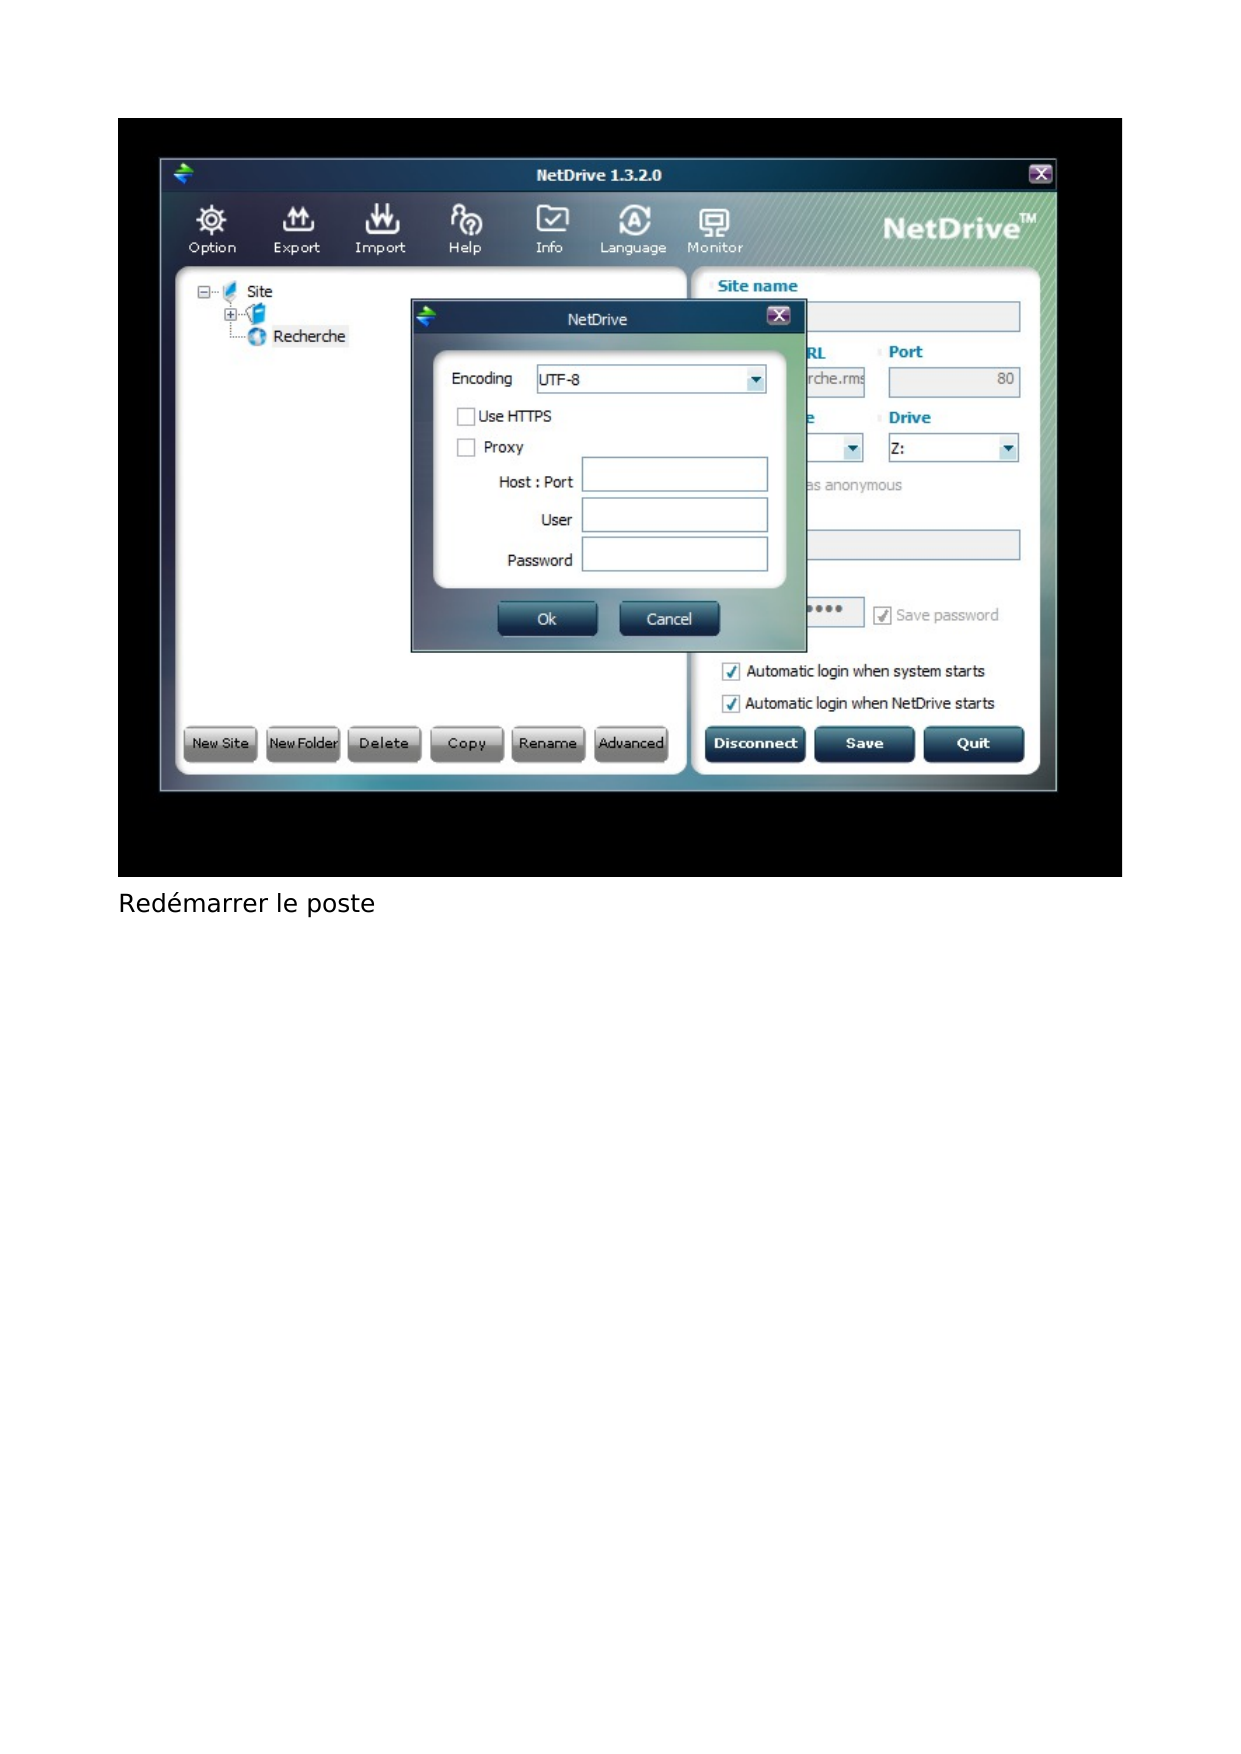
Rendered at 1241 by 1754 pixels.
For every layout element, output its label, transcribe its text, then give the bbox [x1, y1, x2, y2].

picture [118, 118, 1123, 877]
text Redémarrer le poste [118, 889, 1122, 919]
